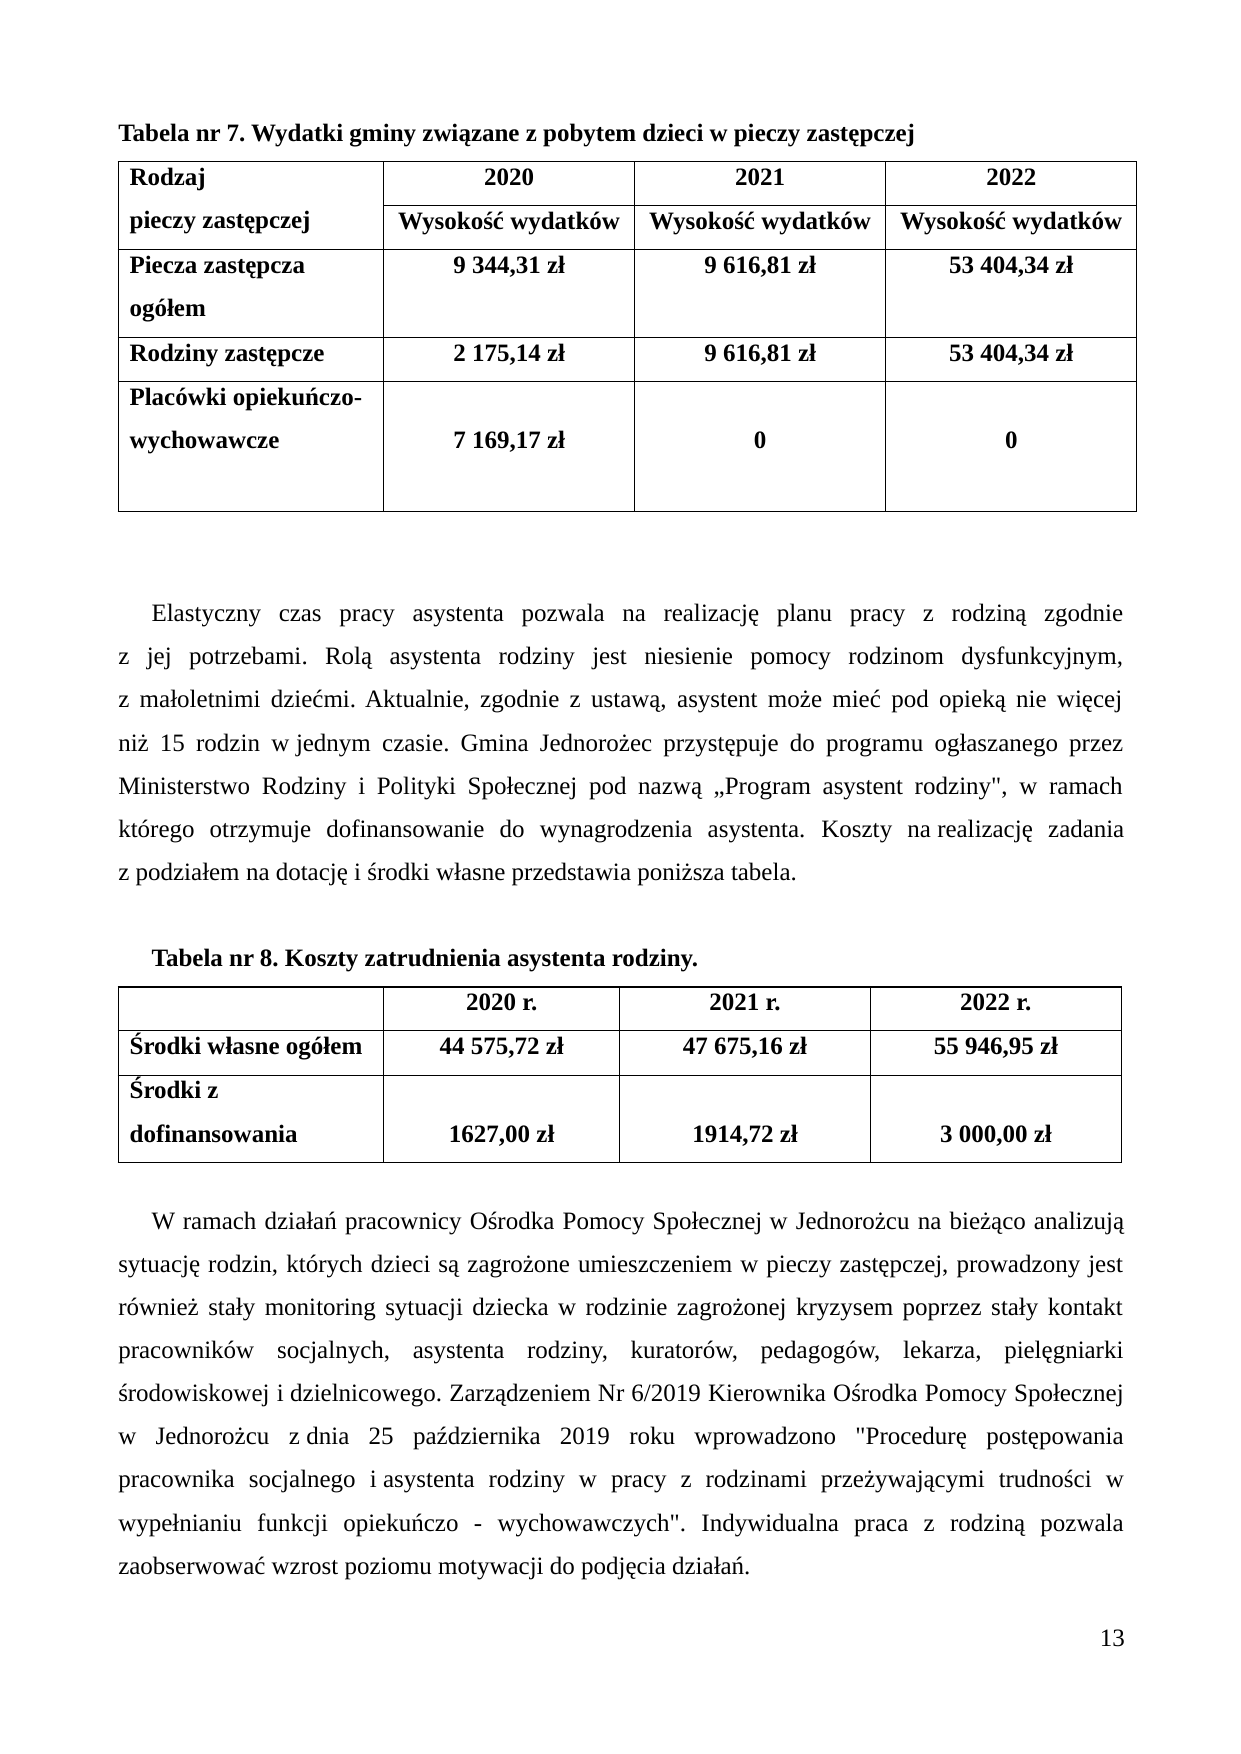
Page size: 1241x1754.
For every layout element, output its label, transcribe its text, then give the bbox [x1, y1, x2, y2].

table_header [119, 988, 383, 1030]
table_cell Wysokość wydatków [886, 206, 1136, 249]
text Tabela nr 8. Koszty zatrudnienia asystenta rodziny. [118, 943, 1124, 972]
table_cell Piecza zastępcza ogółem [119, 250, 383, 337]
table_cell Środki z dofinansowania [119, 1076, 383, 1162]
table_cell 9 344,31 zł [384, 250, 634, 337]
text Elastyczny czas pracy asystenta pozwala na realizację planu pracy z rodziną zgodnie z jej potrzebami. Rolą asystenta rodziny jest niesienie pomocy rodzinom dysfunkcyjnym, z małoletnimi dziećmi. Aktualnie, zgodnie z ustawą, asystent może mieć pod opieką nie więcej niż 15 rodzin w jednym czasie. Gmina Jednorożec przystępuje do programu ogłaszanego przez Ministerstwo Rodziny i Polityki Społecznej pod nazwą „Program asystent rodziny", w ramach którego otrzymuje dofinansowanie do wynagrodzenia asystenta. Koszty na realizację zadania z podziałem na dotację i środki własne przedstawia poniższa tabela. [118, 598, 1124, 886]
table_cell Wysokość wydatków [384, 206, 634, 249]
table_header 2022 r. [871, 988, 1121, 1030]
text W ramach działań pracownicy Ośrodka Pomocy Społecznej w Jednorożcu na bieżąco analizują sytuację rodzin, których dzieci są zagrożone umieszczeniem w pieczy zastępczej, prowadzony jest również stały monitoring sytuacji dziecka w rodzinie zagrożonej kryzysem poprzez stały kontakt pracowników socjalnych, asystenta rodziny, kuratorów, pedagogów, lekarza, pielęgniarki środowiskowej i dzielnicowego. Zarządzeniem Nr 6/2019 Kierownika Ośrodka Pomocy Społecznej w Jednorożcu z dnia 25 października 2019 roku wprowadzono "Procedurę postępowania pracownika socjalnego i asystenta rodziny w pracy z rodzinami przeżywającymi trudności w wypełnianiu funkcji opiekuńczo - wychowawczych". Indywidualna praca z rodziną pozwala zaobserwować wzrost poziomu motywacji do podjęcia działań. [118, 1206, 1124, 1579]
text Tabela nr 7. Wydatki gminy związane z pobytem dzieci w pieczy zastępczej [118, 118, 1124, 147]
table_cell Wysokość wydatków [635, 206, 885, 249]
table_cell 2 175,14 zł [384, 338, 634, 381]
table_cell Środki własne ogółem [119, 1031, 383, 1074]
table_cell Placówki opiekuńczo-wychowawcze [119, 382, 383, 511]
table_cell 47 675,16 zł [620, 1031, 870, 1074]
table_cell 0 [635, 382, 885, 511]
table_cell 1627,00 zł [384, 1076, 619, 1162]
table_cell 55 946,95 zł [871, 1031, 1121, 1074]
table_cell 53 404,34 zł [886, 250, 1136, 337]
table_cell 1914,72 zł [620, 1076, 870, 1162]
table_cell 44 575,72 zł [384, 1031, 619, 1074]
table_cell Rodziny zastępcze [119, 338, 383, 381]
table_cell 0 [886, 382, 1136, 511]
table_cell 3 000,00 zł [871, 1076, 1121, 1162]
table_header 2020 [384, 162, 634, 205]
table_header 2020 r. [384, 988, 619, 1030]
table_header 2022 [886, 162, 1136, 205]
table_cell 9 616,81 zł [635, 338, 885, 381]
table_cell 53 404,34 zł [886, 338, 1136, 381]
table_header 2021 r. [620, 988, 870, 1030]
table_cell 7 169,17 zł [384, 382, 634, 511]
table_cell 9 616,81 zł [635, 250, 885, 337]
table_header Rodzaj pieczy zastępczej [119, 162, 383, 249]
table_header 2021 [635, 162, 885, 205]
